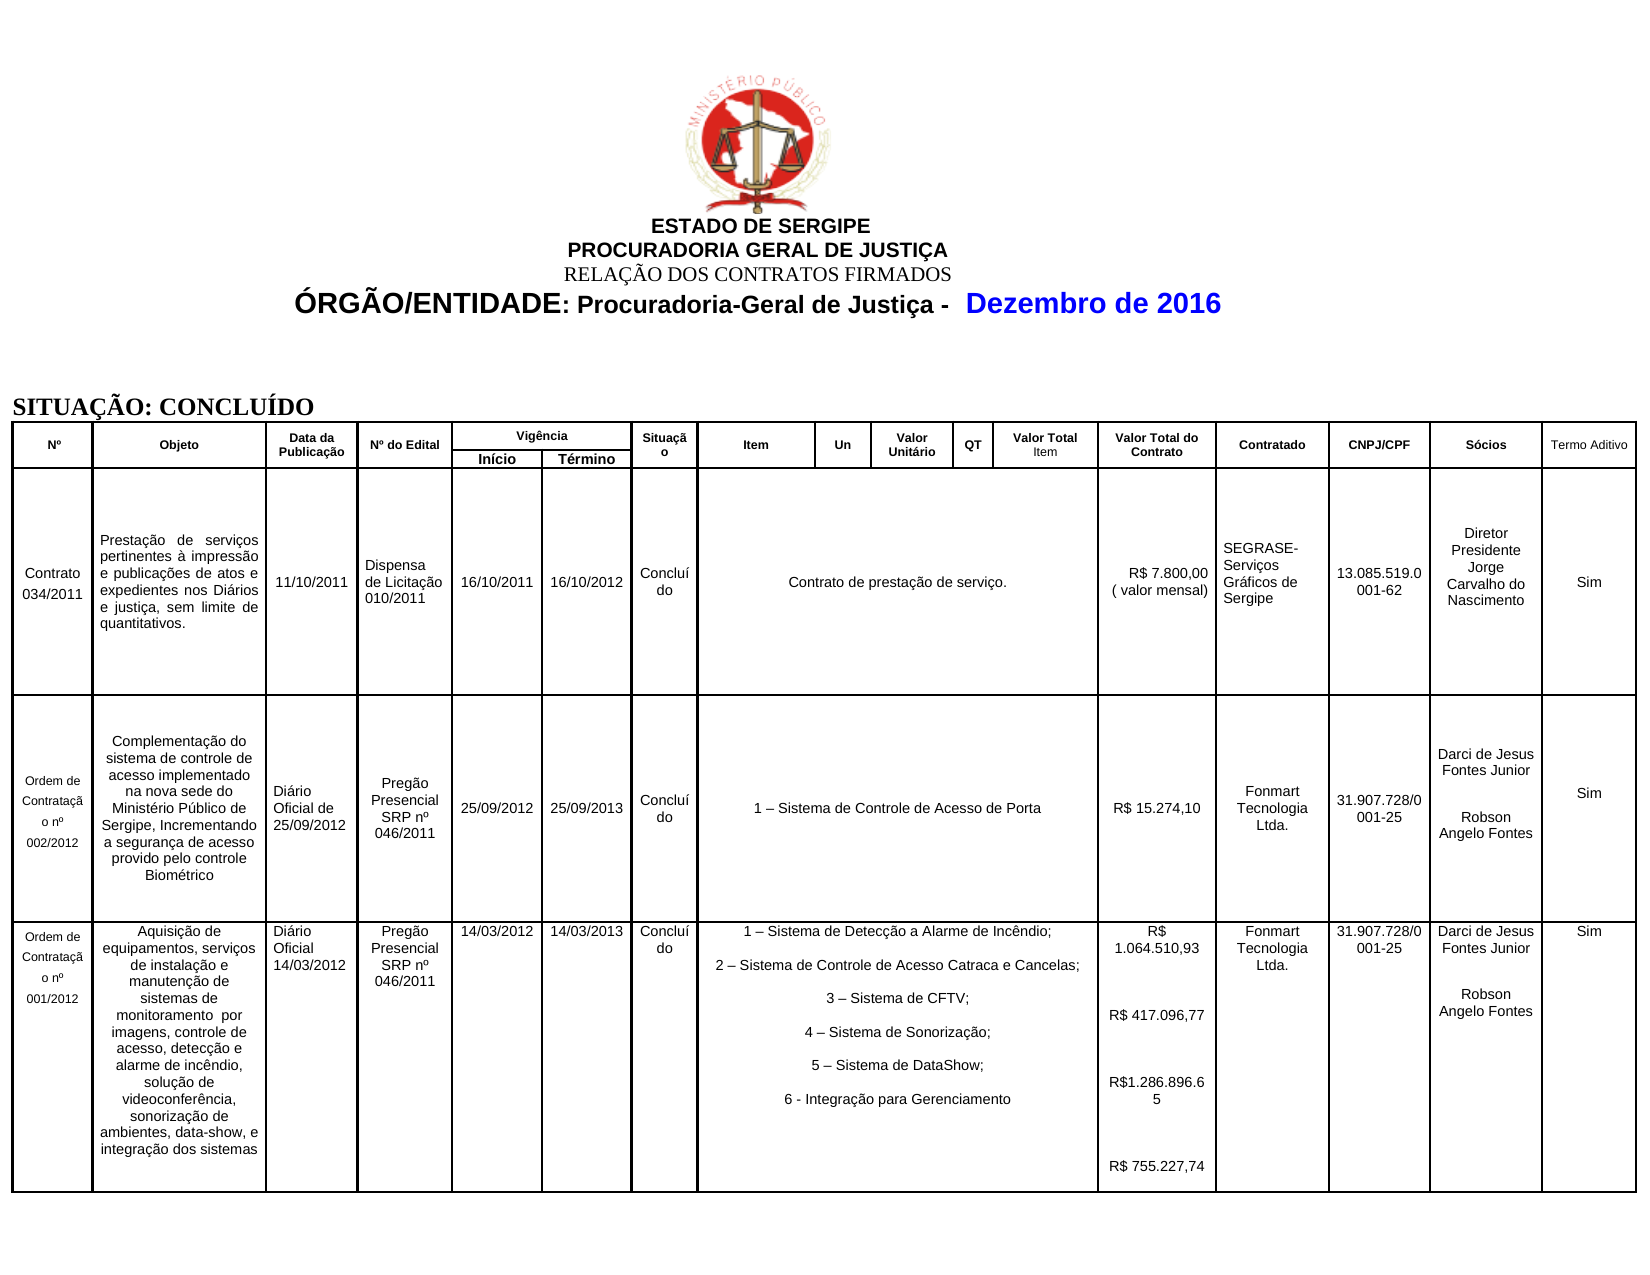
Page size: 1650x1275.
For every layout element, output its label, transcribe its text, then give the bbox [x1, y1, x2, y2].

table_cell Prestação de serviços pertinentes à impressão e publicações de atos e expedientes nos Diários e justiça, sem limite de quantitativos. [94, 469, 265, 694]
table_cell Aquisição de equipamentos, serviços de instalação e manutenção de sistemas de monitoramento por imagens, controle de acesso, detecção e alarme de incêndio, solução de videoconferência, sonorização de ambientes, data-show, e integração dos sistemas [94, 923, 265, 1191]
table_cell Sim [1543, 469, 1635, 694]
table_cell Diário Oficial 14/03/2012 [267, 923, 356, 1191]
table_cell Ordem de Contratação nº 002/2012 [14, 696, 91, 921]
table_header QT [954, 423, 992, 467]
table_header Valor Unitário [872, 423, 952, 467]
table_cell 31.907.728/0001-25 [1330, 923, 1429, 1191]
table_cell R$ 15.274,10 [1099, 696, 1215, 921]
table_cell Diário Oficial de 25/09/2012 [267, 696, 356, 921]
text ÓRGÃO/ENTIDADE: Procuradoria-Geral de Justiça - Dezembro de 2016 [12, 286, 1503, 319]
table_cell 11/10/2011 [267, 469, 356, 694]
table_cell 13.085.519.0001-62 [1330, 469, 1429, 694]
table_cell Fonmart Tecnologia Ltda. [1217, 696, 1328, 921]
table_cell Concluído [633, 923, 696, 1191]
table_cell Darci de Jesus Fontes Junior Robson Angelo Fontes [1431, 696, 1541, 921]
table_cell 16/10/2011 [453, 469, 541, 694]
table_cell 16/10/2012 [543, 469, 630, 694]
table_cell Início [453, 451, 541, 467]
table_cell Pregão Presencial SRP nº 046/2011 [359, 696, 451, 921]
table_cell Sim [1543, 696, 1635, 921]
table_cell 1 – Sistema de Controle de Acesso de Porta [699, 696, 1097, 921]
table_cell R$ 1.064.510,93 R$ 417.096,77 R$1.286.896.65 R$ 755.227,74 [1099, 923, 1215, 1191]
table_header Termo Aditivo [1543, 423, 1635, 467]
table_cell 31.907.728/0001-25 [1330, 696, 1429, 921]
table_header Contratado [1217, 423, 1328, 467]
table_cell Sim [1543, 923, 1635, 1191]
table_header Valor Total Item [994, 423, 1097, 467]
table_cell Pregão Presencial SRP nº 046/2011 [359, 923, 451, 1191]
table_header Nº [14, 423, 91, 467]
table_cell Concluído [633, 469, 696, 694]
table_cell 25/09/2012 [453, 696, 541, 921]
table_cell Término [543, 451, 630, 467]
table_header CNPJ/CPF [1330, 423, 1429, 467]
table_header Data da Publicação [267, 423, 356, 467]
table_header Nº do Edital [359, 423, 451, 467]
table_cell 25/09/2013 [543, 696, 630, 921]
table_cell Fonmart Tecnologia Ltda. [1217, 923, 1328, 1191]
table_header Objeto [94, 423, 265, 467]
table_header Sócios [1431, 423, 1541, 467]
table_header Situação [633, 423, 696, 467]
table_cell Contrato de prestação de serviço. [699, 469, 1097, 694]
table_cell 14/03/2013 [543, 923, 630, 1191]
table_header Valor Total do Contrato [1099, 423, 1215, 467]
table_cell 14/03/2012 [453, 923, 541, 1191]
table_cell Complementação do sistema de controle de acesso implementado na nova sede do Ministério Público de Sergipe, Incrementando a segurança de acesso provido pelo controle Biométrico [94, 696, 265, 921]
text RELAÇÃO DOS CONTRATOS FIRMADOS [12, 262, 1503, 286]
table_cell SEGRASE- Serviços Gráficos de Sergipe [1217, 469, 1328, 694]
table_header Un [816, 423, 870, 467]
table_cell Dispensa de Licitação 010/2011 [359, 469, 451, 694]
table_header Item [699, 423, 814, 467]
table_cell Concluído [633, 696, 696, 921]
table_cell Darci de Jesus Fontes Junior Robson Angelo Fontes [1431, 923, 1541, 1191]
table_cell R$ 7.800,00 ( valor mensal) [1099, 469, 1215, 694]
table_cell Diretor Presidente Jorge Carvalho do Nascimento [1431, 469, 1541, 694]
table_cell 1 – Sistema de Detecção a Alarme de Incêndio; 2 – Sistema de Controle de Acesso Catraca e Cancelas; 3 – Sistema de CFTV; 4 – Sistema de Sonorização; 5 – Sistema de DataShow; 6 - Integração para Gerenciamento [699, 923, 1097, 1191]
table_cell Ordem de Contratação nº 001/2012 [14, 923, 91, 1191]
table_cell Contrato 034/2011 [14, 469, 91, 694]
table_header Vigência [453, 423, 630, 448]
text SITUAÇÃO: CONCLUÍDO [12, 392, 1503, 421]
